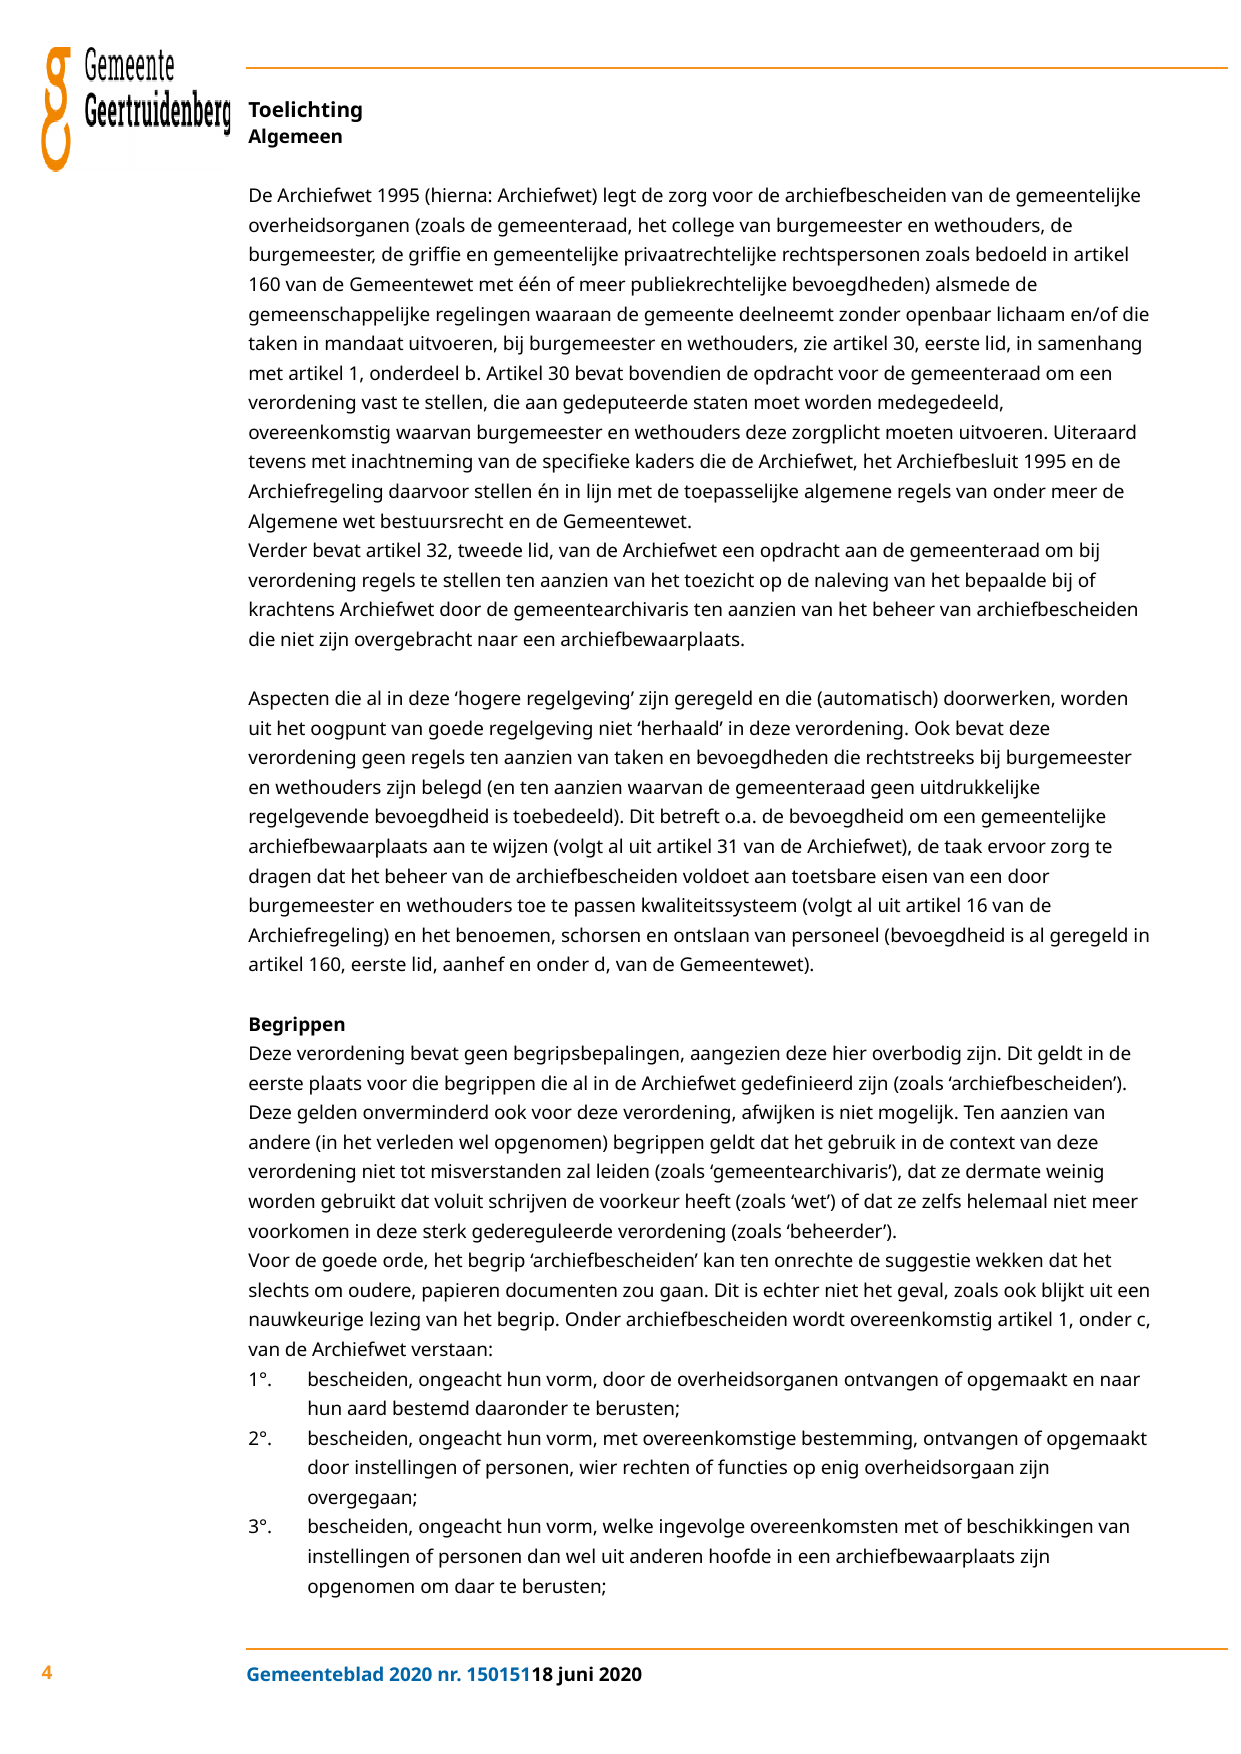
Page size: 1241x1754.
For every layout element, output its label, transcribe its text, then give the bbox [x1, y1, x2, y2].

text Verder bevat artikel 32, tweede lid, van de Archiefwet een opdracht aan de gemeenteraad om bij verordening regels te stellen ten aanzien van het toezicht op de naleving van het bepaalde bij of krachtens Archiefwet door de gemeentearchivaris ten aanzien van het beheer van archiefbescheiden die niet zijn overgebracht naar een archiefbewaarplaats. [248, 537, 1152, 652]
text Algemeen [248, 123, 1152, 149]
list bescheiden, ongeacht hun vorm, met overeenkomstige bestemming, ontvangen of opgemaakt door instellingen of personen, wier rechten of functies op enig overheidsorgaan zijn overgegaan; [248, 1425, 1152, 1510]
text Toelichting [248, 95, 1152, 123]
text Begrippen [248, 1011, 1152, 1037]
list bescheiden, ongeacht hun vorm, welke ingevolge overeenkomsten met of beschikkingen van instellingen of personen dan wel uit anderen hoofde in een archiefbewaarplaats zijn opgenomen om daar te berusten; [248, 1514, 1152, 1599]
picture [41, 47, 231, 172]
text Voor de goede orde, het begrip ‘archiefbescheiden’ kan ten onrechte de suggestie wekken dat het slechts om oudere, papieren documenten zou gaan. Dit is echter niet het geval, zoals ook blijkt uit een nauwkeurige lezing van het begrip. Onder archiefbescheiden wordt overeenkomstig artikel 1, onder c, van de Archiefwet verstaan: [248, 1247, 1152, 1362]
text De Archiefwet 1995 (hierna: Archiefwet) legt de zorg voor de archiefbescheiden van de gemeentelijke overheidsorganen (zoals de gemeenteraad, het college van burgemeester en wethouders, de burgemeester, de griffie en gemeentelijke privaatrechtelijke rechtspersonen zoals bedoeld in artikel 160 van de Gemeentewet met één of meer publiekrechtelijke bevoegdheden) alsmede de gemeenschappelijke regelingen waaraan de gemeente deelneemt zonder openbaar lichaam en/of die taken in mandaat uitvoeren, bij burgemeester en wethouders, zie artikel 30, eerste lid, in samenhang met artikel 1, onderdeel b. Artikel 30 bevat bovendien de opdracht voor de gemeenteraad om een verordening vast te stellen, die aan gedeputeerde staten moet worden medegedeeld, overeenkomstig waarvan burgemeester en wethouders deze zorgplicht moeten uitvoeren. Uiteraard tevens met inachtneming van de specifieke kaders die de Archiefwet, het Archiefbesluit 1995 en de Archiefregeling daarvoor stellen én in lijn met de toepasselijke algemene regels van onder meer de Algemene wet bestuursrecht en de Gemeentewet. [248, 182, 1152, 534]
text Deze verordening bevat geen begripsbepalingen, aangezien deze hier overbodig zijn. Dit geldt in de eerste plaats voor die begrippen die al in de Archiefwet gedefinieerd zijn (zoals ‘archiefbescheiden’). Deze gelden onverminderd ook voor deze verordening, afwijken is niet mogelijk. Ten aanzien van andere (in het verleden wel opgenomen) begrippen geldt dat het gebruik in de context van deze verordening niet tot misverstanden zal leiden (zoals ‘gemeentearchivaris’), dat ze dermate weinig worden gebruikt dat voluit schrijven de voorkeur heeft (zoals ‘wet’) of dat ze zelfs helemaal niet meer voorkomen in deze sterk gedereguleerde verordening (zoals ‘beheerder’). [248, 1040, 1152, 1244]
list bescheiden, ongeacht hun vorm, door de overheidsorganen ontvangen of opgemaakt en naar hun aard bestemd daaronder te berusten; [248, 1366, 1152, 1421]
text Aspecten die al in deze ‘hogere regelgeving’ zijn geregeld en die (automatisch) doorwerken, worden uit het oogpunt van goede regelgeving niet ‘herhaald’ in deze verordening. Ook bevat deze verordening geen regels ten aanzien van taken en bevoegdheden die rechtstreeks bij burgemeester en wethouders zijn belegd (en ten aanzien waarvan de gemeenteraad geen uitdrukkelijke regelgevende bevoegdheid is toebedeeld). Dit betreft o.a. de bevoegdheid om een gemeentelijke archiefbewaarplaats aan te wijzen (volgt al uit artikel 31 van de Archiefwet), de taak ervoor zorg te dragen dat het beheer van de archiefbescheiden voldoet aan toetsbare eisen van een door burgemeester en wethouders toe te passen kwaliteitssysteem (volgt al uit artikel 16 van de Archiefregeling) en het benoemen, schorsen en ontslaan van personeel (bevoegdheid is al geregeld in artikel 160, eerste lid, aanhef en onder d, van de Gemeentewet). [248, 685, 1152, 977]
